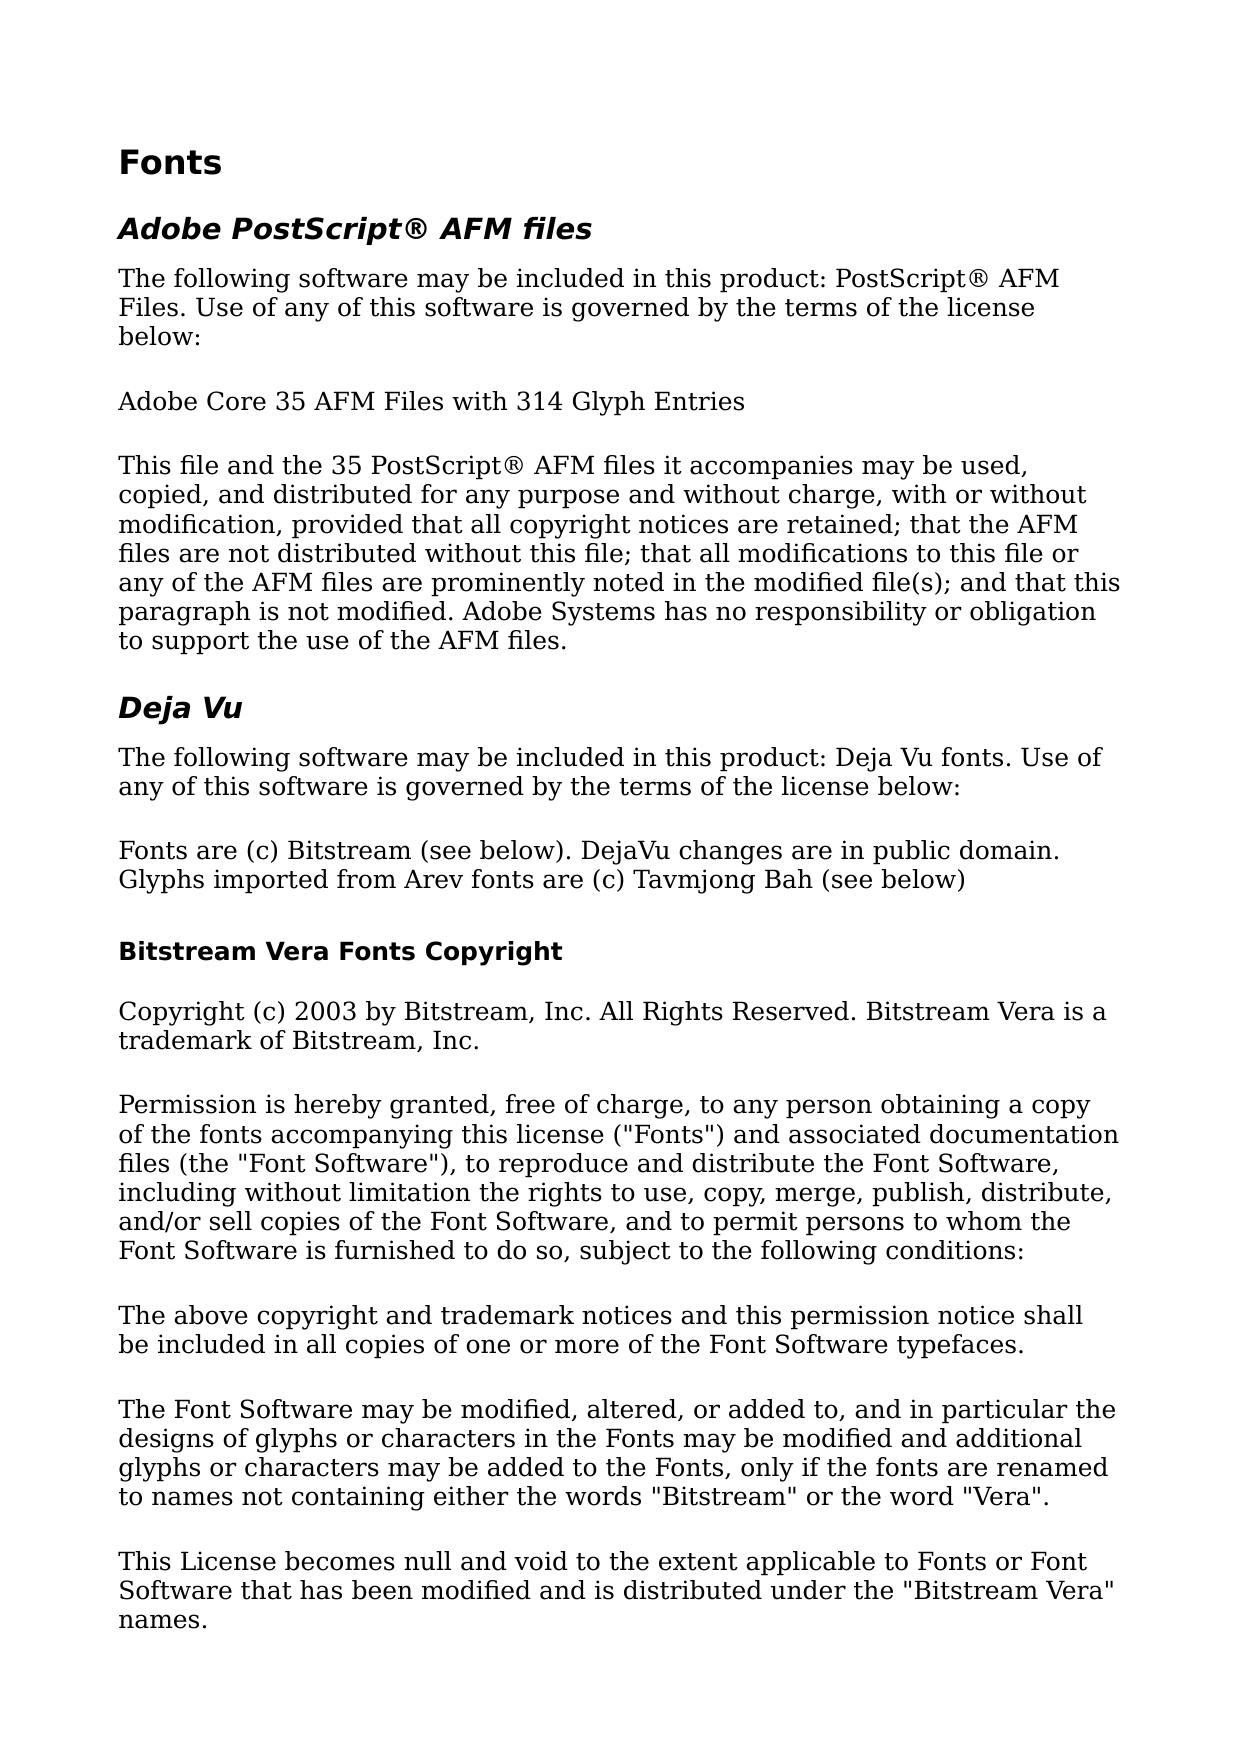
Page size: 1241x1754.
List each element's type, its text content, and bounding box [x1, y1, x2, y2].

text Permission is hereby granted, free of charge, to any person obtaining a copy of the fonts accompanying this license ("Fonts") and associated documentation files (the "Font Software"), to reproduce and distribute the Font Software, including without limitation the rights to use, copy, merge, publish, distribute, and/or sell copies of the Font Software, and to permit persons to whom the Font Software is furnished to do so, subject to the following conditions: [118, 1091, 1122, 1266]
subtitle Deja Vu [118, 691, 1122, 725]
text Adobe Core 35 AFM Files with 314 Glyph Entries [118, 387, 1122, 416]
text This file and the 35 PostScript® AFM files it accompanies may be used, copied, and distributed for any purpose and without charge, with or without modification, provided that all copyright notices are retained; that the AFM files are not distributed without this file; that all modifications to this file or any of the AFM files are prominently noted in the modified file(s); and that this paragraph is not modified. Adobe Systems has no responsibility or obligation to support the use of the AFM files. [118, 452, 1122, 656]
text Copyright (c) 2003 by Bitstream, Inc. All Rights Reserved. Bitstream Vera is a trademark of Bitstream, Inc. [118, 997, 1122, 1055]
subtitle Fonts [118, 143, 1122, 182]
text The following software may be included in this product: Deja Vu fonts. Use of any of this software is governed by the terms of the license below: [118, 743, 1122, 801]
subtitle Bitstream Vera Fonts Copyright [118, 938, 1122, 967]
subtitle Adobe PostScript® AFM files [118, 212, 1122, 246]
text The above copyright and trademark notices and this permission notice shall be included in all copies of one or more of the Font Software typefaces. [118, 1301, 1122, 1359]
text The Font Software may be modified, altered, or added to, and in particular the designs of glyphs or characters in the Fonts may be modified and additional glyphs or characters may be added to the Fonts, only if the fonts are renamed to names not containing either the words "Bitstream" or the word "Vera". [118, 1395, 1122, 1512]
text This License becomes null and void to the extent applicable to Fonts or Font Software that has been modified and is distributed under the "Bitstream Vera" names. [118, 1547, 1122, 1634]
text The following software may be included in this product: PostScript® AFM Files. Use of any of this software is governed by the terms of the license below: [118, 264, 1122, 352]
text Fonts are (c) Bitstream (see below). DejaVu changes are in public domain. Glyphs imported from Arev fonts are (c) Tavmjong Bah (see below) [118, 837, 1122, 895]
